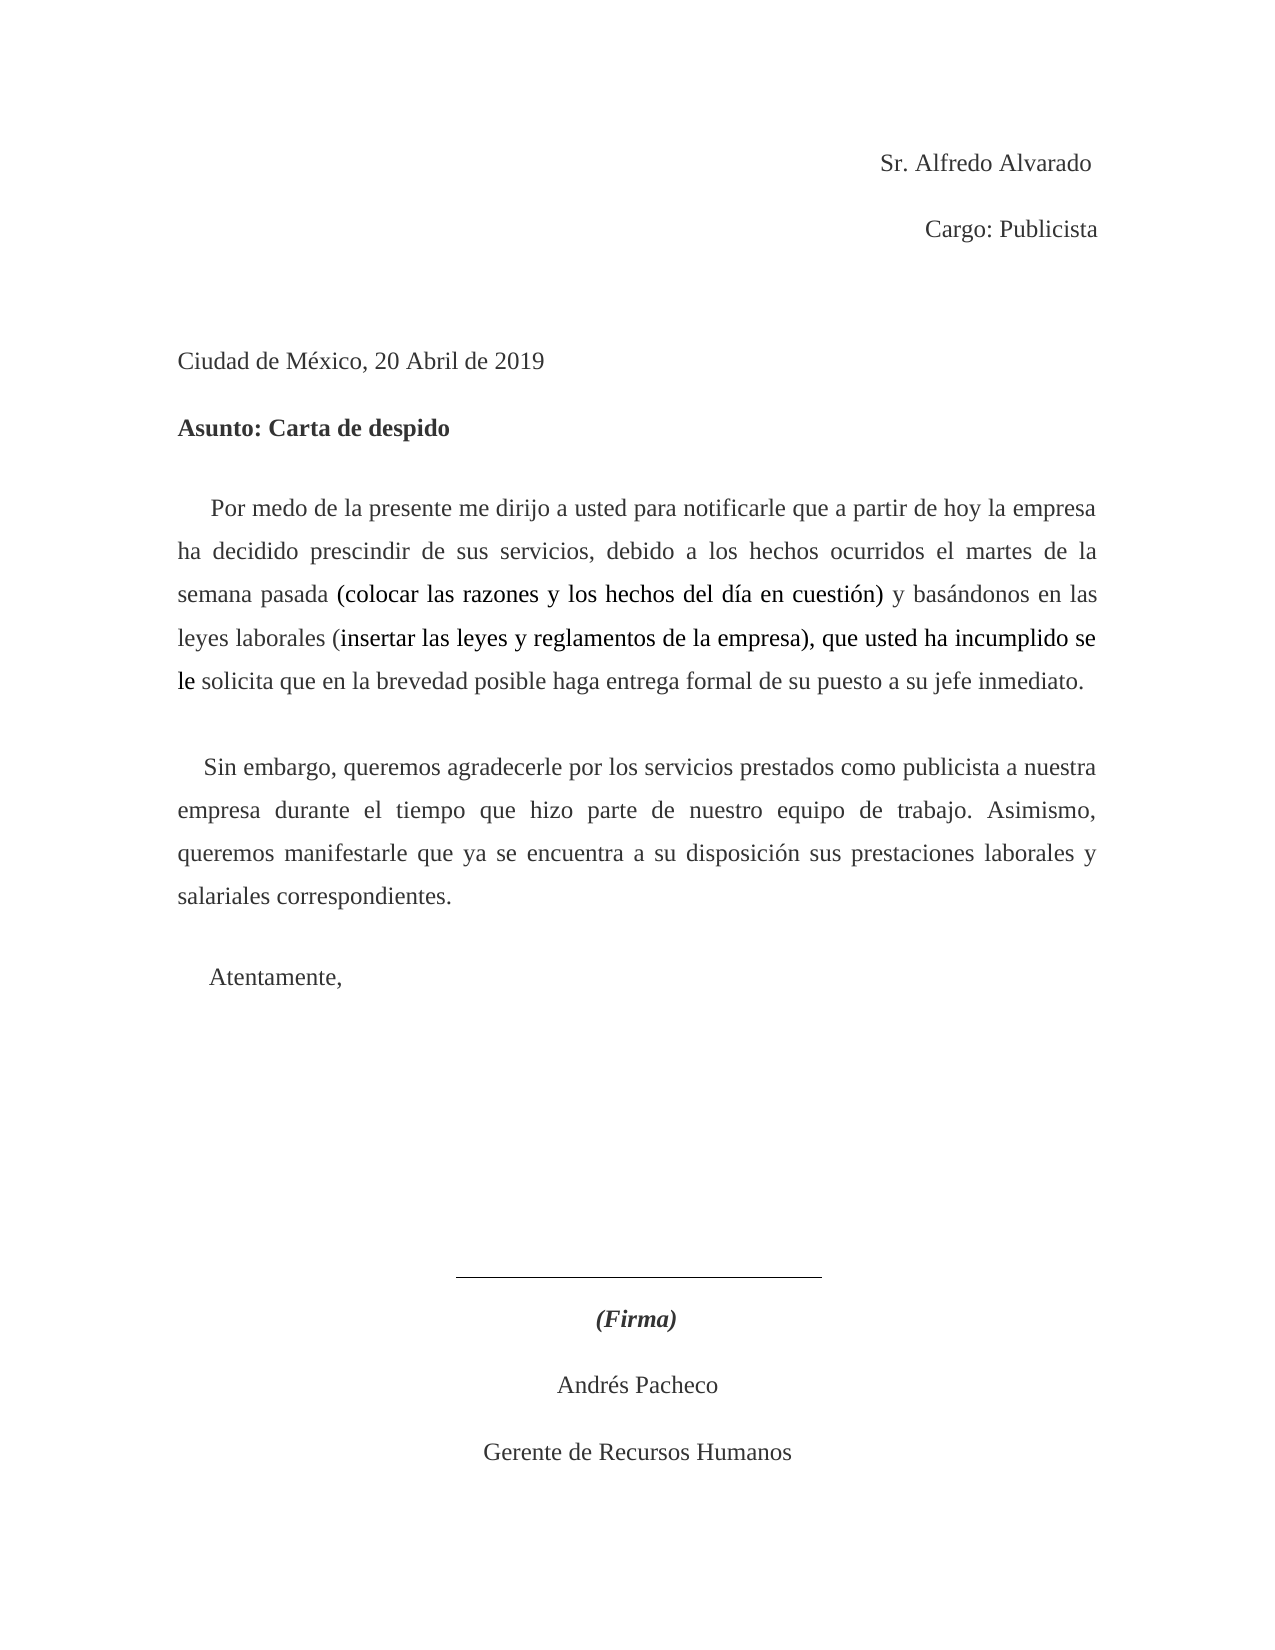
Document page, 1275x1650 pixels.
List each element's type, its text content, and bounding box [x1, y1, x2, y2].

text Sin embargo, queremos agradecerle por los servicios prestados como publicista a nuestra empresa durante el tiempo que hizo parte de nuestro equipo de trabajo. Asimismo, queremos manifestarle que ya se encuentra a su disposición sus prestaciones laborales y salariales correspondientes. [177, 752, 1098, 910]
text Andrés Pacheco [177, 1370, 1098, 1399]
text Cargo: Publicista [177, 214, 1098, 243]
text (Firma) [177, 1304, 1098, 1333]
text Gerente de Recursos Humanos [177, 1437, 1098, 1465]
text Por medo de la presente me dirijo a usted para notificarle que a partir de hoy la empresa ha decidido prescindir de sus servicios, debido a los hechos ocurridos el martes de la semana pasada (colocar las razones y los hechos del día en cuestión) y basándonos en las leyes laborales (insertar las leyes y reglamentos de la empresa), que usted ha incumplido se le solicita que en la brevedad posible haga entrega formal de su puesto a su jefe inmediato. [177, 493, 1098, 694]
text Asunto: Carta de despido [177, 413, 1098, 441]
text Atentamente, [177, 962, 1098, 991]
text Ciudad de México, 20 Abril de 2019 [177, 346, 1098, 375]
text Sr. Alfredo Alvarado [177, 148, 1098, 176]
